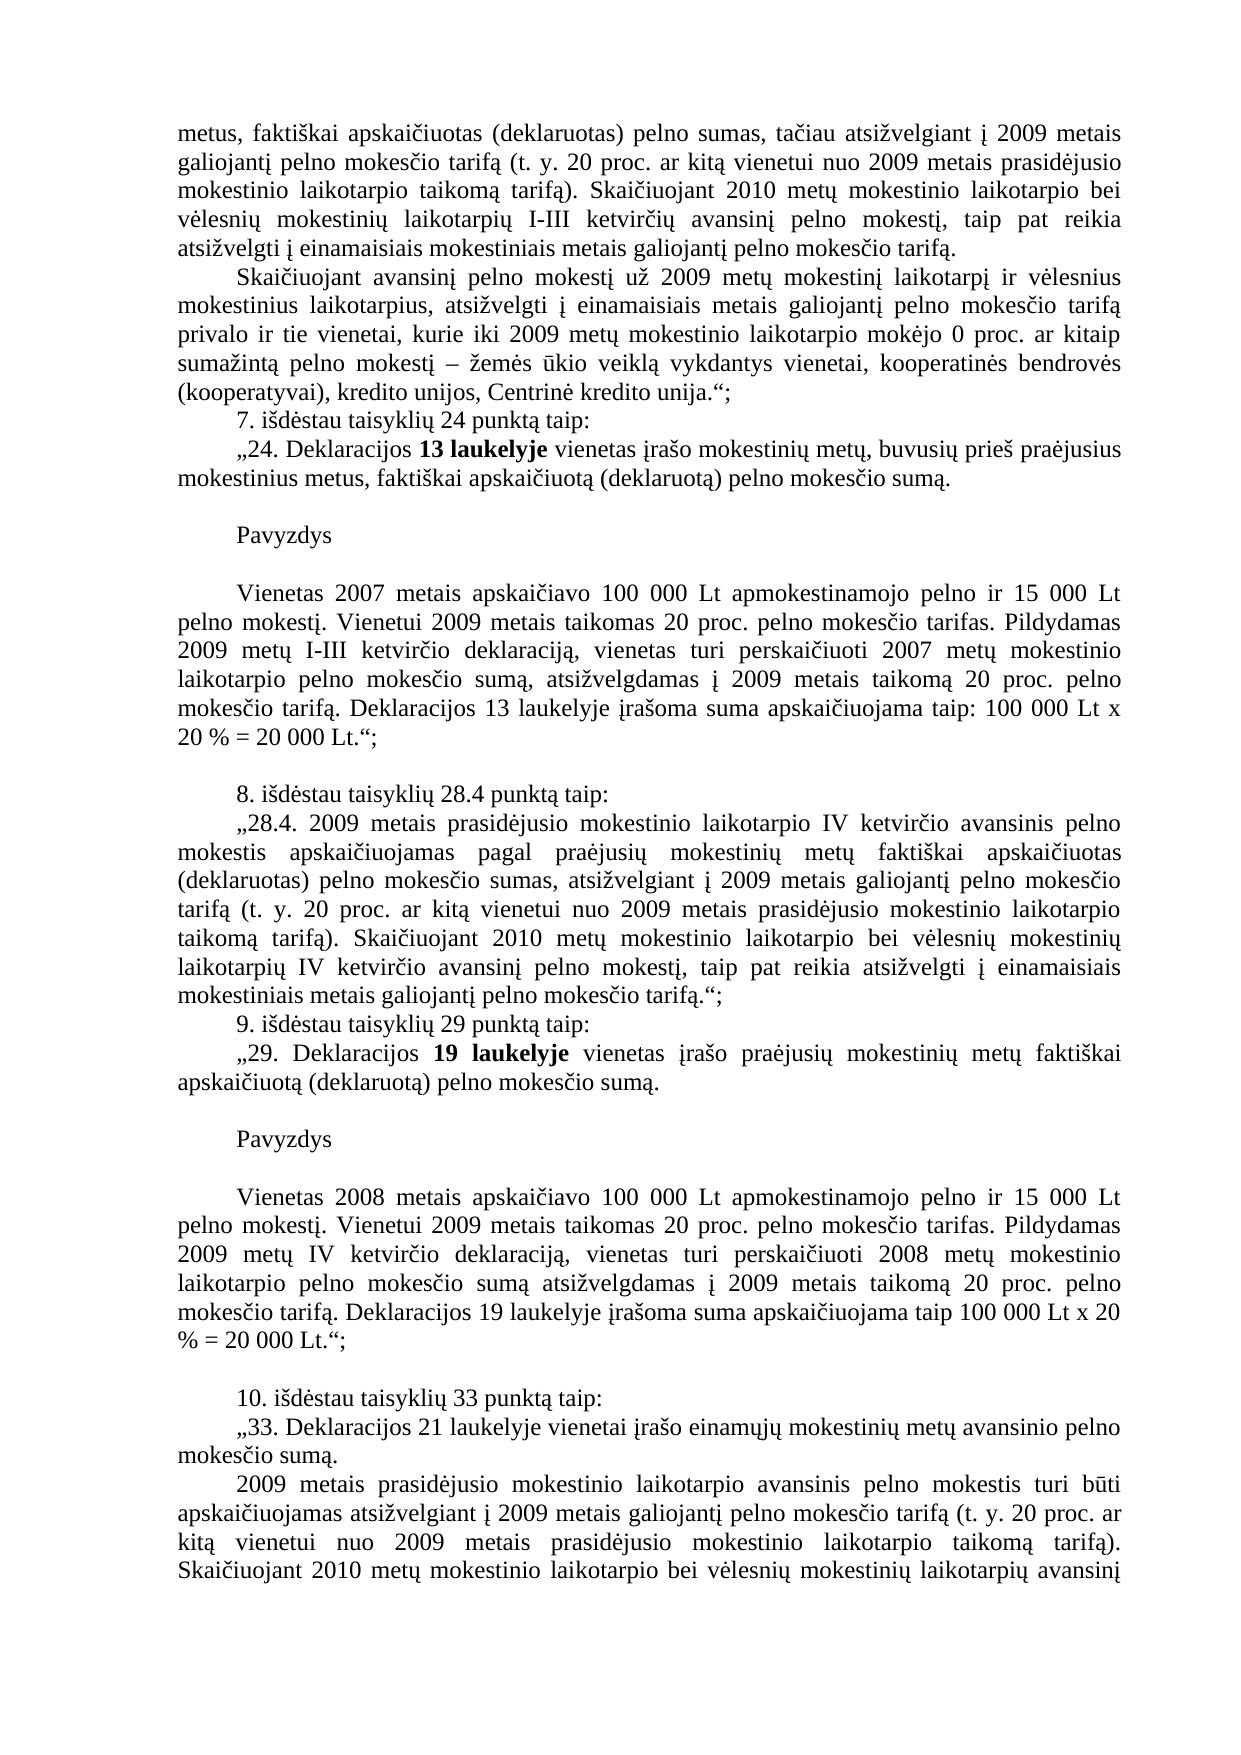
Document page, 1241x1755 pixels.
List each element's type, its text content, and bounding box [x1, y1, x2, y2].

text Pavyzdys [177, 521, 1122, 549]
text Skaičiuojant avansinį pelno mokestį už 2009 metų mokestinį laikotarpį ir vėlesnius mokestinius laikotarpius, atsižvelgti į einamaisiais metais galiojantį pelno mokesčio tarifą privalo ir tie vienetai, kurie iki 2009 metų mokestinio laikotarpio mokėjo 0 proc. ar kitaip sumažintą pelno mokestį – žemės ūkio veiklą vykdantys vienetai, kooperatinės bendrovės (kooperatyvai), kredito unijos, Centrinė kredito unija.“; [177, 262, 1122, 406]
text Pavyzdys [177, 1124, 1122, 1153]
text 9. išdėstau taisyklių 29 punktą taip: [177, 1009, 1122, 1038]
text Vienetas 2008 metais apskaičiavo 100 000 Lt apmokestinamojo pelno ir 15 000 Lt pelno mokestį. Vienetui 2009 metais taikomas 20 proc. pelno mokesčio tarifas. Pildydamas 2009 metų IV ketvirčio deklaraciją, vienetas turi perskaičiuoti 2008 metų mokestinio laikotarpio pelno mokesčio sumą atsižvelgdamas į 2009 metais taikomą 20 proc. pelno mokesčio tarifą. Deklaracijos 19 laukelyje įrašoma suma apskaičiuojama taip 100 000 Lt x 20 % = 20 000 Lt.“; [177, 1182, 1122, 1354]
text „28.4. 2009 metais prasidėjusio mokestinio laikotarpio IV ketvirčio avansinis pelno mokestis apskaičiuojamas pagal praėjusių mokestinių metų faktiškai apskaičiuotas (deklaruotas) pelno mokesčio sumas, atsižvelgiant į 2009 metais galiojantį pelno mokesčio tarifą (t. y. 20 proc. ar kitą vienetui nuo 2009 metais prasidėjusio mokestinio laikotarpio taikomą tarifą). Skaičiuojant 2010 metų mokestinio laikotarpio bei vėlesnių mokestinių laikotarpių IV ketvirčio avansinį pelno mokestį, taip pat reikia atsižvelgti į einamaisiais mokestiniais metais galiojantį pelno mokesčio tarifą.“; [177, 808, 1122, 1009]
text Vienetas 2007 metais apskaičiavo 100 000 Lt apmokestinamojo pelno ir 15 000 Lt pelno mokestį. Vienetui 2009 metais taikomas 20 proc. pelno mokesčio tarifas. Pildydamas 2009 metų I-III ketvirčio deklaraciją, vienetas turi perskaičiuoti 2007 metų mokestinio laikotarpio pelno mokesčio sumą, atsižvelgdamas į 2009 metais taikomą 20 proc. pelno mokesčio tarifą. Deklaracijos 13 laukelyje įrašoma suma apskaičiuojama taip: 100 000 Lt x 20 % = 20 000 Lt.“; [177, 578, 1122, 751]
text „33. Deklaracijos 21 laukelyje vienetai įrašo einamųjų mokestinių metų avansinio pelno mokesčio sumą. [177, 1412, 1122, 1469]
text „24. Deklaracijos 13 laukelyje vienetas įrašo mokestinių metų, buvusių prieš praėjusius mokestinius metus, faktiškai apskaičiuotą (deklaruotą) pelno mokesčio sumą. [177, 434, 1122, 492]
text 8. išdėstau taisyklių 28.4 punktą taip: [177, 779, 1122, 808]
text 2009 metais prasidėjusio mokestinio laikotarpio avansinis pelno mokestis turi būti apskaičiuojamas atsižvelgiant į 2009 metais galiojantį pelno mokesčio tarifą (t. y. 20 proc. ar kitą vienetui nuo 2009 metais prasidėjusio mokestinio laikotarpio taikomą tarifą). Skaičiuojant 2010 metų mokestinio laikotarpio bei vėlesnių mokestinių laikotarpių avansinį [177, 1469, 1122, 1584]
text „29. Deklaracijos 19 laukelyje vienetas įrašo praėjusių mokestinių metų faktiškai apskaičiuotą (deklaruotą) pelno mokesčio sumą. [177, 1038, 1122, 1096]
text metus, faktiškai apskaičiuotas (deklaruotas) pelno sumas, tačiau atsižvelgiant į 2009 metais galiojantį pelno mokesčio tarifą (t. y. 20 proc. ar kitą vienetui nuo 2009 metais prasidėjusio mokestinio laikotarpio taikomą tarifą). Skaičiuojant 2010 metų mokestinio laikotarpio bei vėlesnių mokestinių laikotarpių I-III ketvirčių avansinį pelno mokestį, taip pat reikia atsižvelgti į einamaisiais mokestiniais metais galiojantį pelno mokesčio tarifą. [177, 118, 1122, 262]
text 7. išdėstau taisyklių 24 punktą taip: [177, 406, 1122, 434]
text 10. išdėstau taisyklių 33 punktą taip: [177, 1383, 1122, 1412]
